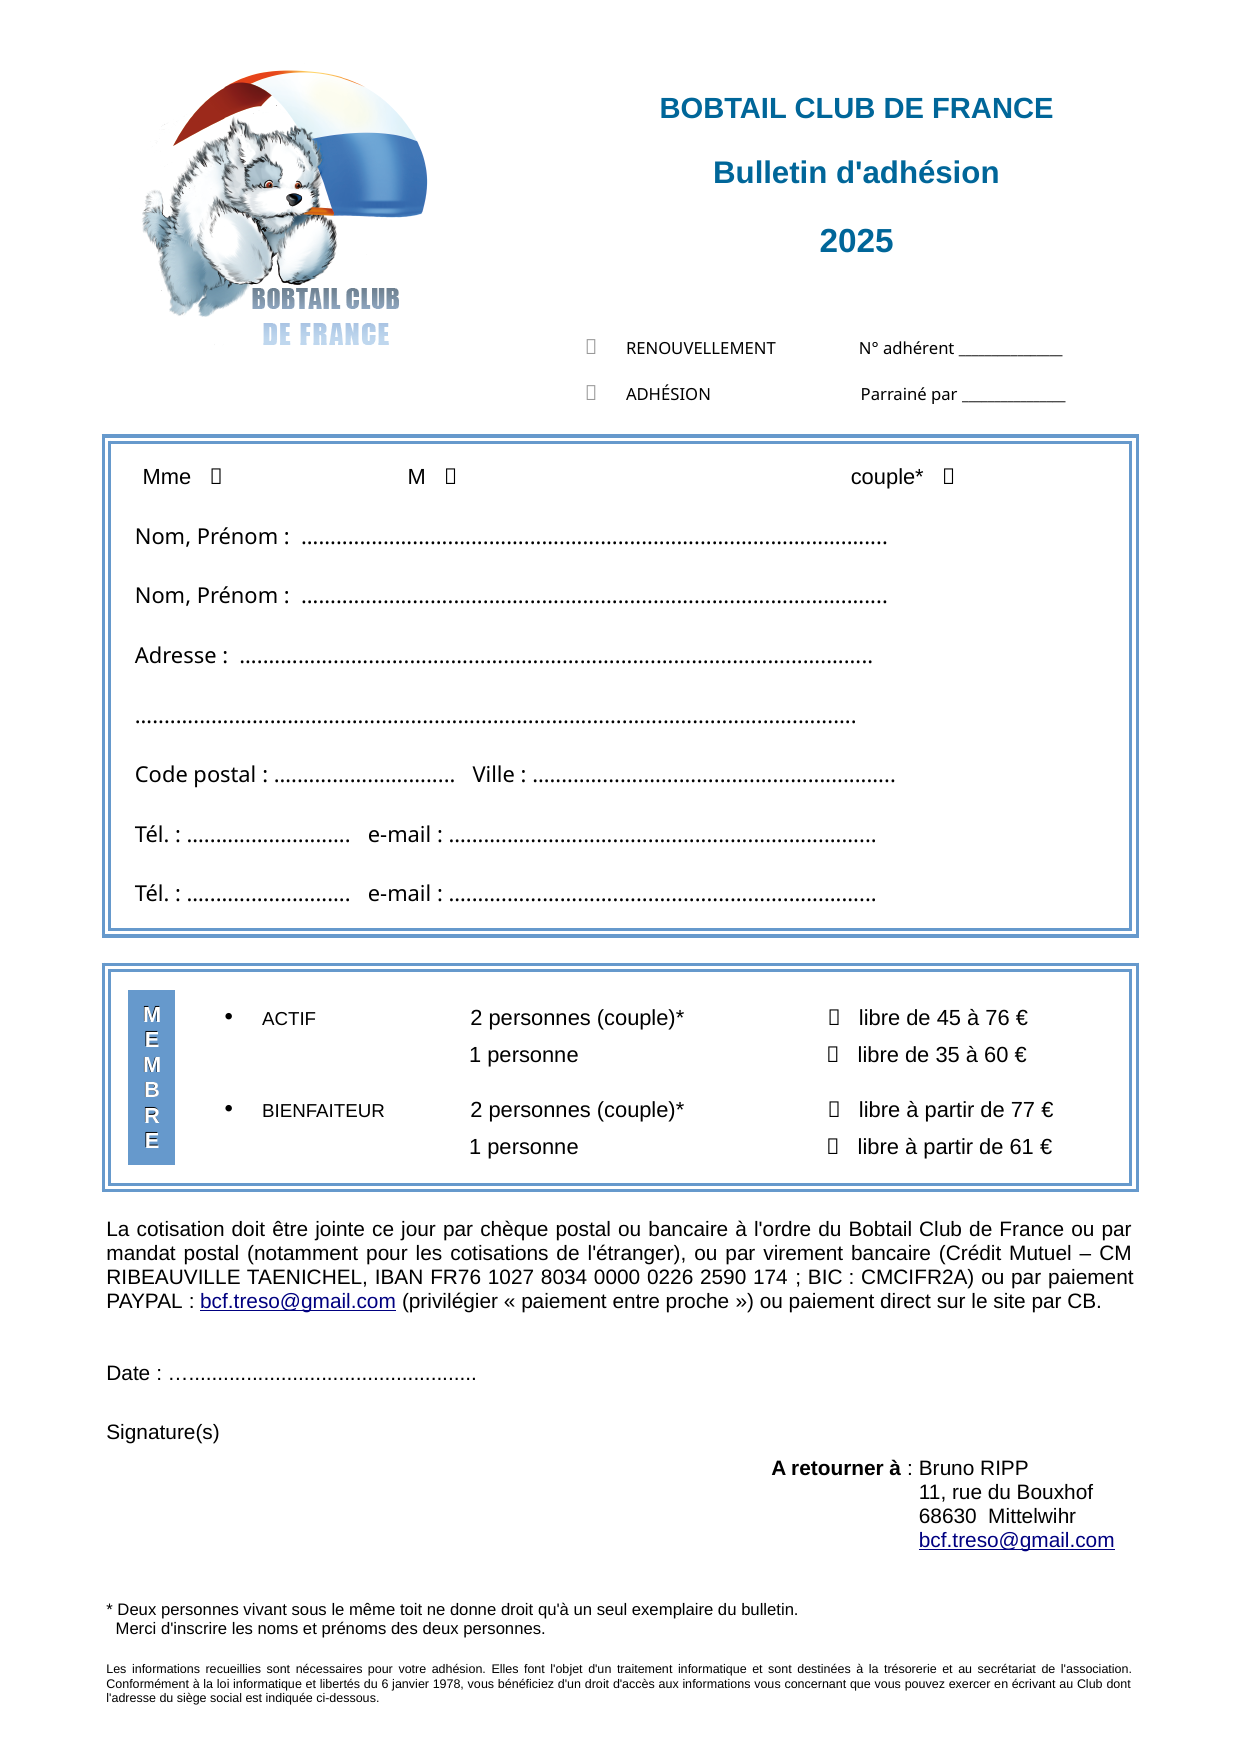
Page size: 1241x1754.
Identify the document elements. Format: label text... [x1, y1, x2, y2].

text Date : ….................................................. [106, 1361, 1134, 1384]
table_header [106, 966, 123, 1183]
text La cotisation doit être jointe ce jour par chèque postal ou bancaire à l'ordre du Bobtail Club de France ou par mandat postal (notamment pour les cotisations de l'étranger), ou par virement bancaire (Crédit Mutuel – CM RIBEAUVILLE TAENICHEL, IBAN FR76 1027 8034 0000 0226 2590 174 ; BIC : CMCIFR2A) ou par paiement PAYPAL : bcf.treso@gmail.com (privilégier « paiement entre proche ») ou paiement direct sur le site par CB. [106, 1217, 1134, 1313]
table_header [111, 972, 123, 1183]
text Merci d'inscrire les noms et prénoms des deux personnes. [106, 1619, 1134, 1638]
text 68630 Mittelwihr [106, 1504, 1134, 1528]
table_header [106, 364, 461, 424]
table_header ACTIF 2 personnes (couple)*  libre de 45 à 76 € 1 personne  libre de 35 à 60 € BIENFAITEUR 2 personnes (couple)*  libre à partir de 77 € 1 personne  libre à partir de 61 € [181, 966, 1134, 1183]
table_header [106, 57, 461, 62]
table_header [461, 57, 579, 424]
text Les informations recueillies sont nécessaires pour votre adhésion. Elles font l'objet d'un traitement informatique et sont destinées à la trésorerie et au secrétariat de l'association. Conformément à la loi informatique et libertés du 6 janvier 1978, vous bénéficiez d'un droit d'accès aux informations vous concernant que vous pouvez exercer en écrivant au Club dont l'adresse du siège social est indiquée ci-dessous. [106, 1662, 1134, 1705]
text bcf.treso@gmail.com [106, 1528, 1134, 1552]
text A retourner à : Bruno RIPP [106, 1456, 1134, 1480]
table_header M E M B R E [123, 972, 181, 1183]
text Signature(s) [106, 1420, 1134, 1444]
table_header Mme  M  couple*  Nom, Prénom : …................................................................................................. Nom, Prénom : …................................................................................................. Adresse : …......................................................................................................... …........................................................................................................................ Code postal : …............................ Ville : …........................................................... Tél. : …......................... e-mail : …...................................................................... Tél. : …......................... e-mail : …...................................................................... [106, 438, 1134, 928]
text * Deux personnes vivant sous le même toit ne donne droit qu'à un seul exemplaire du bulletin. [106, 1599, 1134, 1619]
text 11, rue du Bouxhof [106, 1480, 1134, 1504]
table_header BOBTAIL CLUB DE FRANCE Bulletin d'adhésion 2025 RENOUVELLEMENT N° adhérent ________________ ADHÉSION Parrainé par ________________ [579, 57, 1134, 424]
